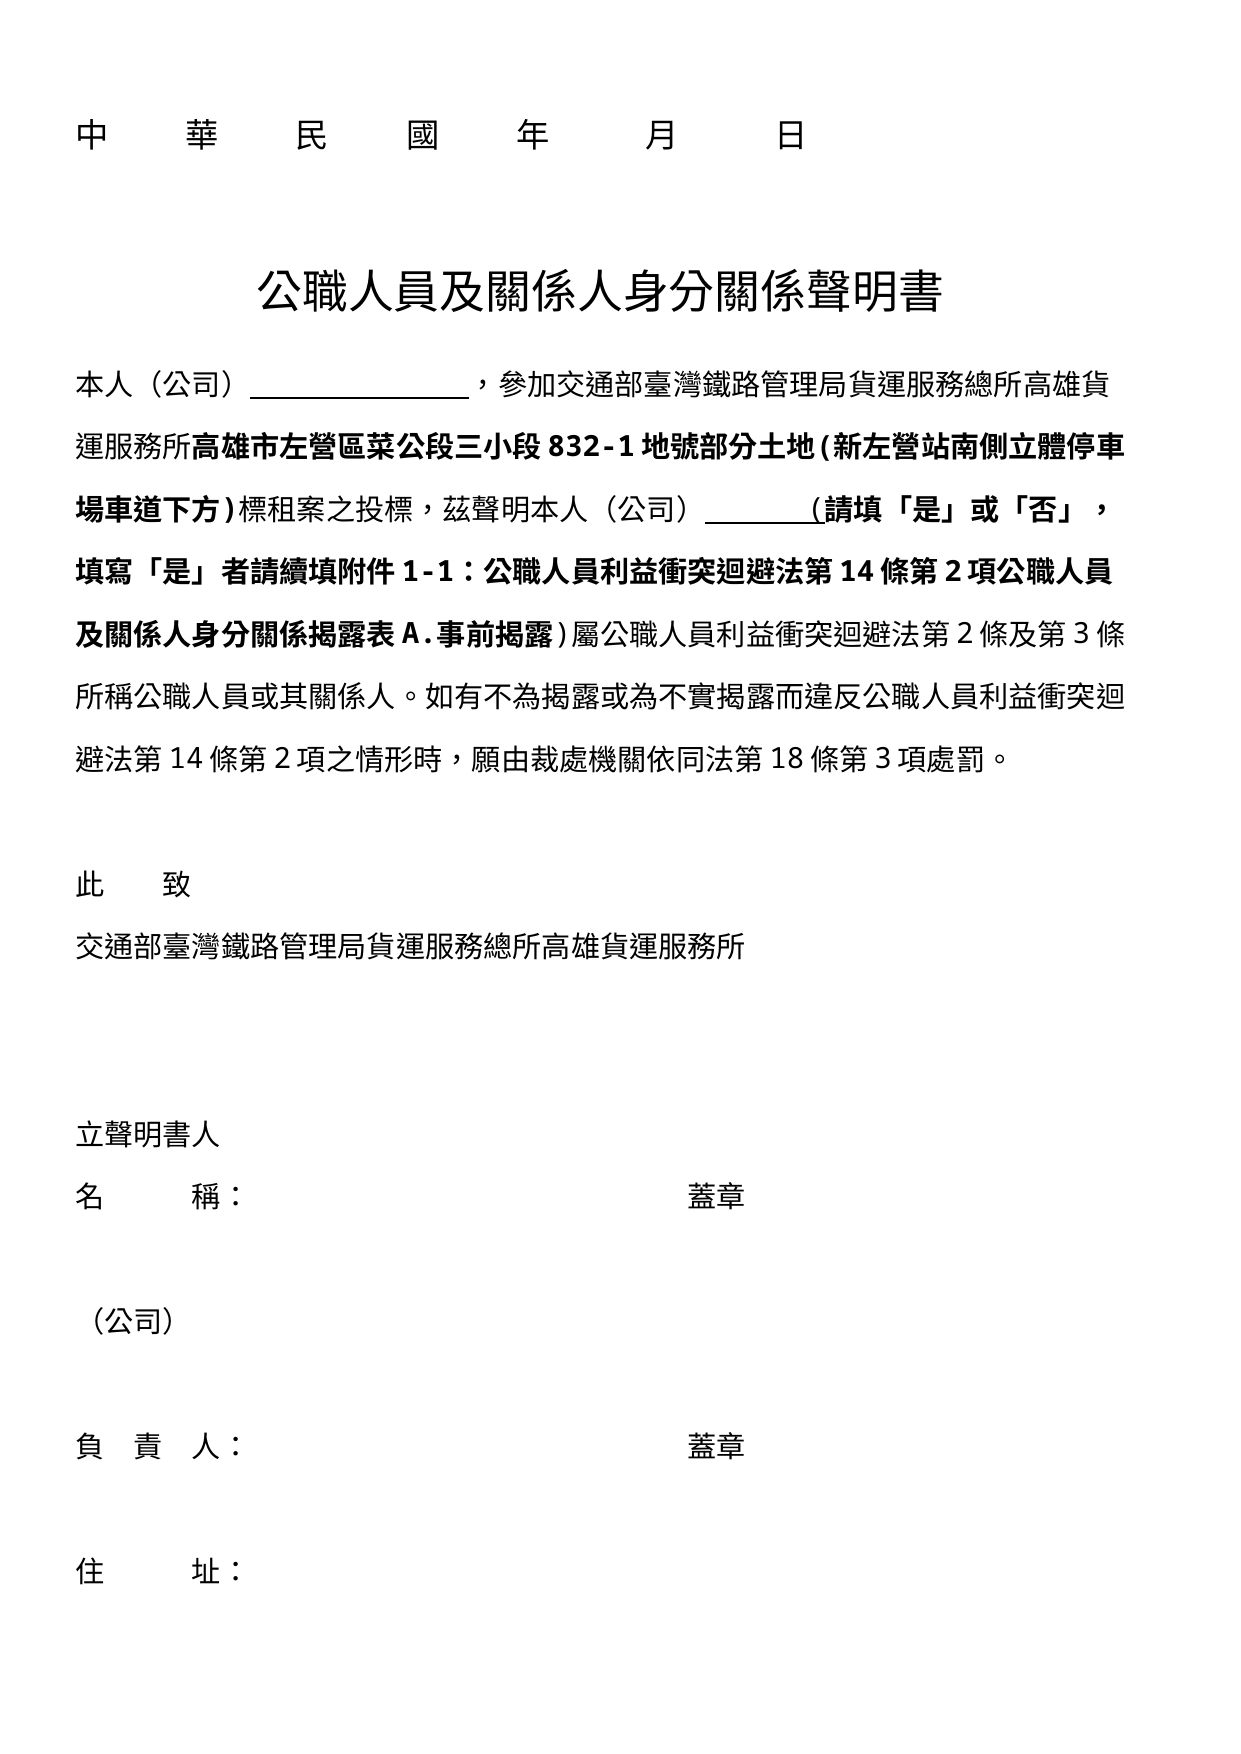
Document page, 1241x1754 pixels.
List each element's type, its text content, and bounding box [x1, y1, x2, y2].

text 立聲明書人 [75, 1091, 1125, 1153]
text 名 稱： 蓋章 [75, 1153, 1125, 1216]
text 公職人員及關係人身分關係聲明書 [75, 216, 1125, 341]
text 中 華 民 國 年 月 日 [75, 91, 1125, 157]
text 此 致 [75, 841, 1125, 903]
text （公司） [75, 1278, 1125, 1341]
text 交通部臺灣鐵路管理局貨運服務總所高雄貨運服務所 [75, 903, 1125, 966]
text 負 責 人： 蓋章 [75, 1403, 1125, 1466]
text 本人（公司） ，參加交通部臺灣鐵路管理局貨運服務總所高雄貨運服務所高雄市左營區菜公段三小段832-1地號部分土地(新左營站南側立體停車場車道下方)標租案之投標，茲聲明本人（公司） (請填「是」或「否」，填寫「是」者請續填附件1-1：公職人員利益衝突迴避法第14條第2項公職人員及關係人身分關係揭露表A.事前揭露)屬公職人員利益衝突迴避法第2條及第3條所稱公職人員或其關係人。如有不為揭露或為不實揭露而違反公職人員利益衝突迴避法第14條第2項之情形時，願由裁處機關依同法第18條第3項處罰。 [75, 341, 1125, 778]
text 住 址： [75, 1528, 1125, 1591]
